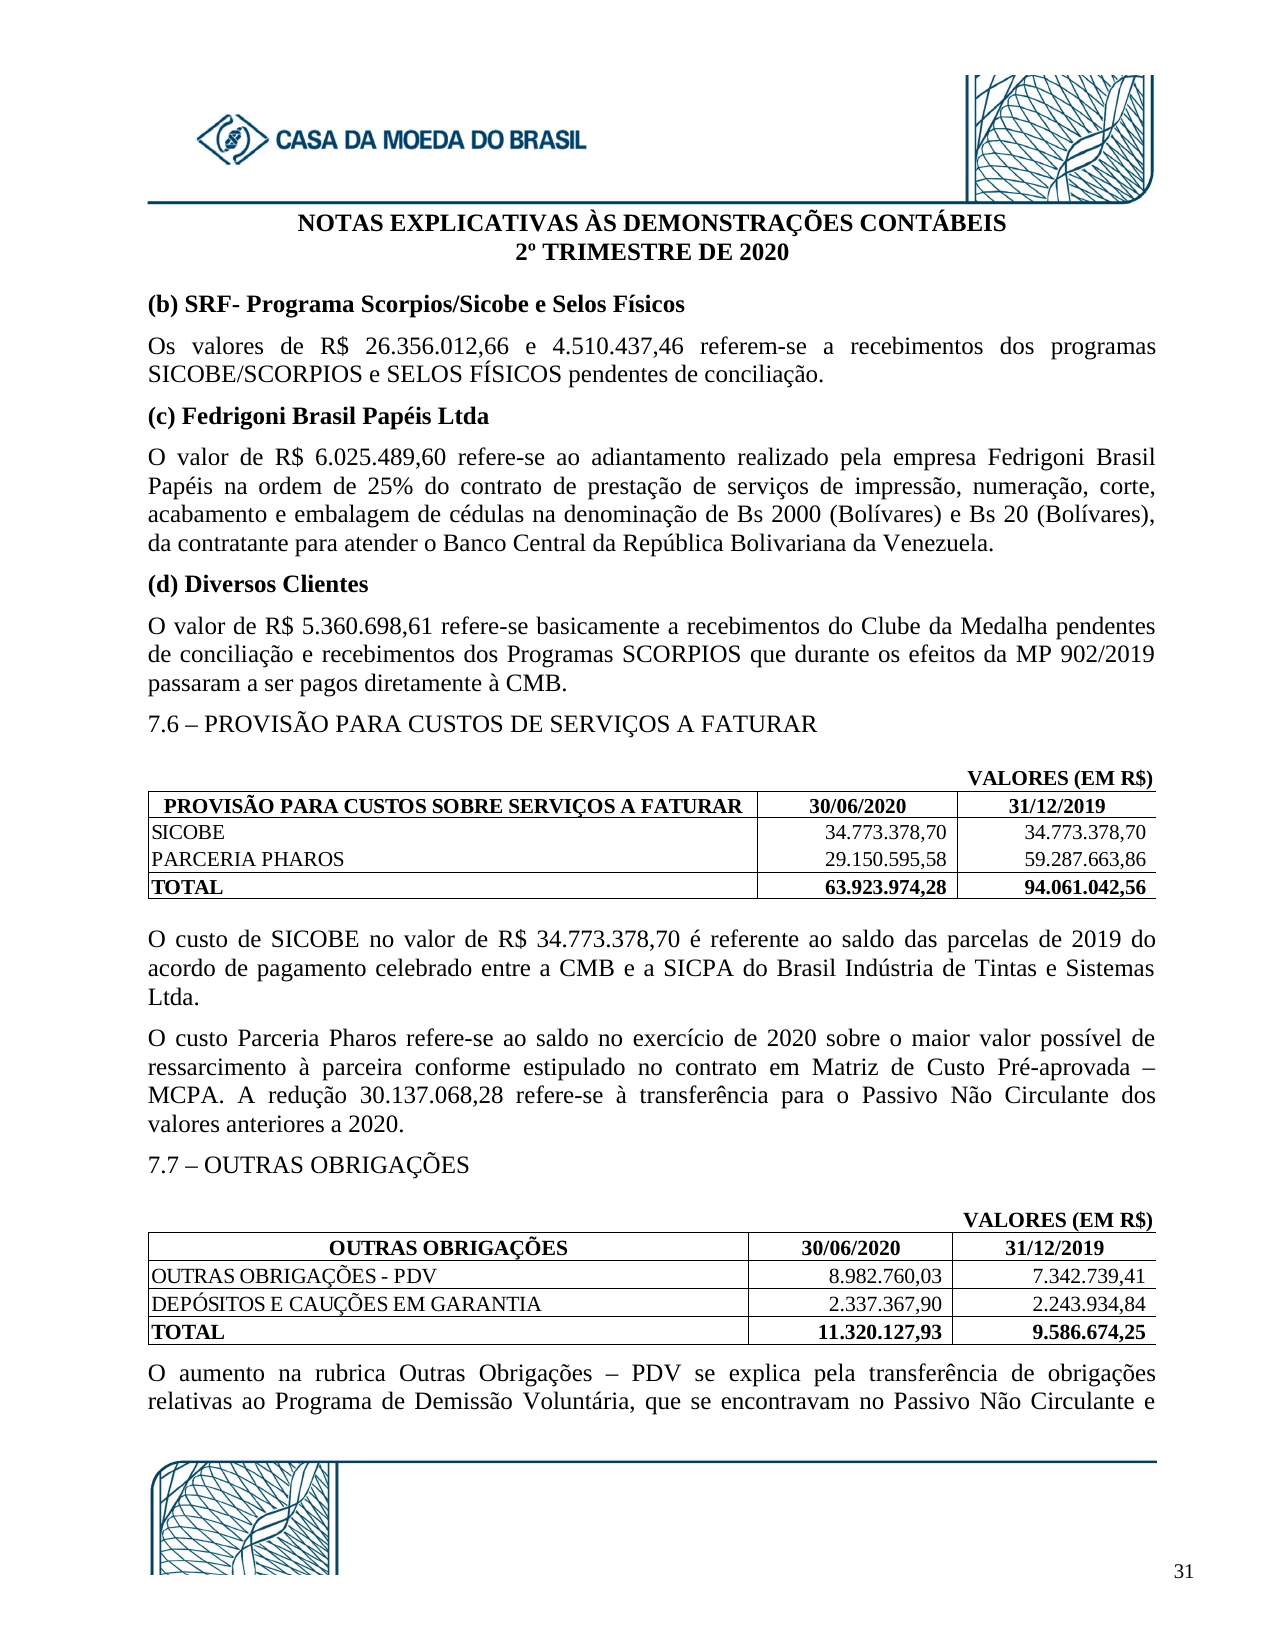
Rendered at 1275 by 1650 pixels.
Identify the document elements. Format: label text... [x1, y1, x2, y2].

text 7.6 – PROVISÃO PARA CUSTOS DE SERVIÇOS A FATURAR [148, 709, 1157, 738]
text O custo de SICOBE no valor de R$ 34.773.378,70 é referente ao saldo das parcelas de 2019 do acordo de pagamento celebrado entre a CMB e a SICPA do Brasil Indústria de Tintas e Sistemas Ltda. [148, 924, 1157, 1010]
text O aumento na rubrica Outras Obrigações – PDV se explica pela transferência de obrigações relativas ao Programa de Demissão Voluntária, que se encontravam no Passivo Não Circulante e [148, 1358, 1157, 1415]
text 7.7 – OUTRAS OBRIGAÇÕES [148, 1150, 1157, 1179]
text (c) Fedrigoni Brasil Papéis Ltda [148, 401, 1157, 429]
text O valor de R$ 6.025.489,60 refere-se ao adiantamento realizado pela empresa Fedrigoni Brasil Papéis na ordem de 25% do contrato de prestação de serviços de impressão, numeração, corte, acabamento e embalagem de cédulas na denominação de Bs 2000 (Bolívares) e Bs 20 (Bolívares), da contratante para atender o Banco Central da República Bolivariana da Venezuela. [148, 442, 1157, 557]
text O valor de R$ 5.360.698,61 refere-se basicamente a recebimentos do Clube da Medalha pendentes de conciliação e recebimentos dos Programas SCORPIOS que durante os efeitos da MP 902/2019 passaram a ser pagos diretamente à CMB. [148, 611, 1157, 697]
text O custo Parceria Pharos refere-se ao saldo no exercício de 2020 sobre o maior valor possível de ressarcimento à parceira conforme estipulado no contrato em Matriz de Custo Pré-aprovada – MCPA. A redução 30.137.068,28 refere-se à transferência para o Passivo Não Circulante dos valores anteriores a 2020. [148, 1023, 1157, 1138]
text (b) SRF- Programa Scorpios/Sicobe e Selos Físicos [148, 289, 1157, 318]
text Os valores de R$ 26.356.012,66 e 4.510.437,46 referem-se a recebimentos dos programas SICOBE/SCORPIOS e SELOS FÍSICOS pendentes de conciliação. [148, 331, 1157, 388]
text (d) Diversos Clientes [148, 569, 1157, 598]
